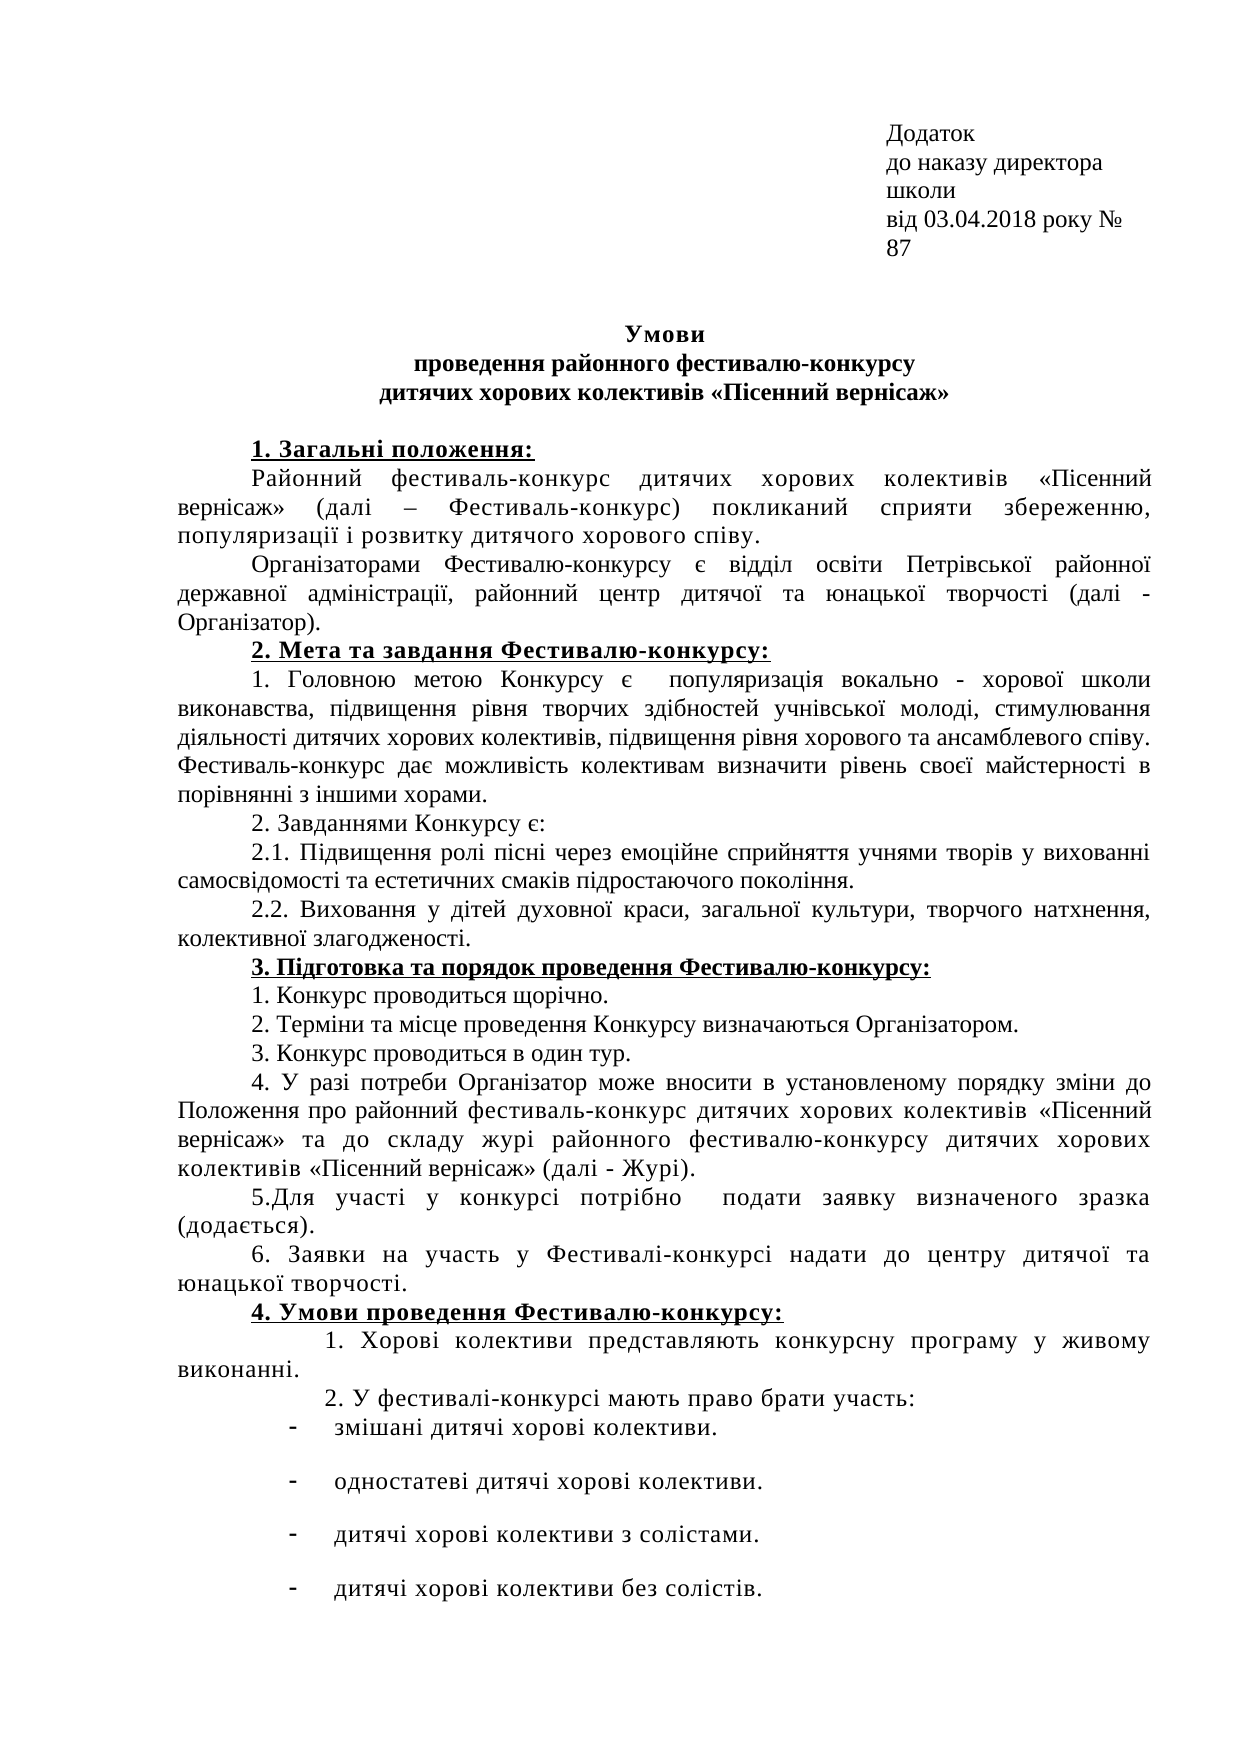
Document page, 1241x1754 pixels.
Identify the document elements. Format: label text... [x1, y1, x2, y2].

text 2.1. Підвищення ролі пісні через емоційне сприйняття учнями творів у вихованні самосвідомості та естетичних смаків підростаючого покоління. [177, 837, 1152, 894]
text 5.Для участі у конкурсі потрібно подати заявку визначеного зразка (додається). [177, 1182, 1152, 1239]
text 1. Головною метою Конкурсу є популяризація вокально - хорової школи виконавства, підвищення рівня творчих здібностей учнівської молоді, стимулювання діяльності дитячих хорових колективів, підвищення рівня хорового та ансамблевого співу. Фестиваль-конкурс дає можливість колективам визначити рівень своєї майстерності в порівнянні з іншими хорами. [177, 664, 1152, 808]
list дитячі хорові колективи з солістами. [215, 1519, 1152, 1548]
text 3. Конкурс проводиться в один тур. [177, 1038, 1152, 1067]
text Додаток до наказу директора школи [886, 118, 1152, 204]
text 3. Підготовка та порядок проведення Фестивалю-конкурсу: [177, 952, 1152, 981]
text 2.2. Виховання у дітей духовної краси, загальної культури, творчого натхнення, колективної злагодженості. [177, 894, 1152, 952]
text Районний фестиваль-конкурс дитячих хорових колективів «Пісенний вернісаж» (далі – Фестиваль-конкурс) покликаний сприяти збереженню, популяризації і розвитку дитячого хорового співу. [177, 463, 1152, 549]
text 2. Терміни та місце проведення Конкурсу визначаються Організатором. [177, 1009, 1152, 1038]
text 4. У разі потреби Організатор може вносити в установленому порядку зміни до Положення про районний фестиваль-конкурс дитячих хорових колективів «Пісенний вернісаж» та до складу журі районного фестивалю-конкурсу дитячих хорових колективів «Пісенний вернісаж» (далі - Журі). [177, 1067, 1152, 1182]
text 1. Загальні положення: [177, 434, 1152, 463]
text 1. Хорові колективи представляють конкурсну програму у живому виконанні. [177, 1326, 1152, 1383]
text 6. Заявки на участь у Фестивалі-конкурсі надати до центру дитячої та юнацької творчості. [177, 1239, 1152, 1297]
text Умови [177, 319, 1152, 348]
list одностатеві дитячі хорові колективи. [215, 1466, 1152, 1494]
text 2. У фестивалі-конкурсі мають право брати участь: [177, 1383, 1152, 1412]
text 4. Умови проведення Фестивалю-конкурсу: [177, 1297, 1152, 1326]
text 2. Мета та завдання Фестивалю-конкурсу: [177, 636, 1152, 664]
text проведення районного фестивалю-конкурсу [177, 348, 1152, 377]
text 2. Завданнями Конкурсу є: [177, 808, 1152, 837]
text Організаторами Фестивалю-конкурсу є відділ освіти Петрівської районної державної адміністрації, районний центр дитячої та юнацької творчості (далі - Організатор). [177, 549, 1152, 636]
text від 03.04.2018 року № 87 [886, 204, 1152, 262]
text 1. Конкурс проводиться щорічно. [177, 981, 1152, 1009]
text дитячих хорових колективів «Пісенний вернісаж» [177, 377, 1152, 406]
list змішані дитячі хорові колективи. [215, 1412, 1152, 1441]
list дитячі хорові колективи без солістів. [215, 1573, 1152, 1602]
